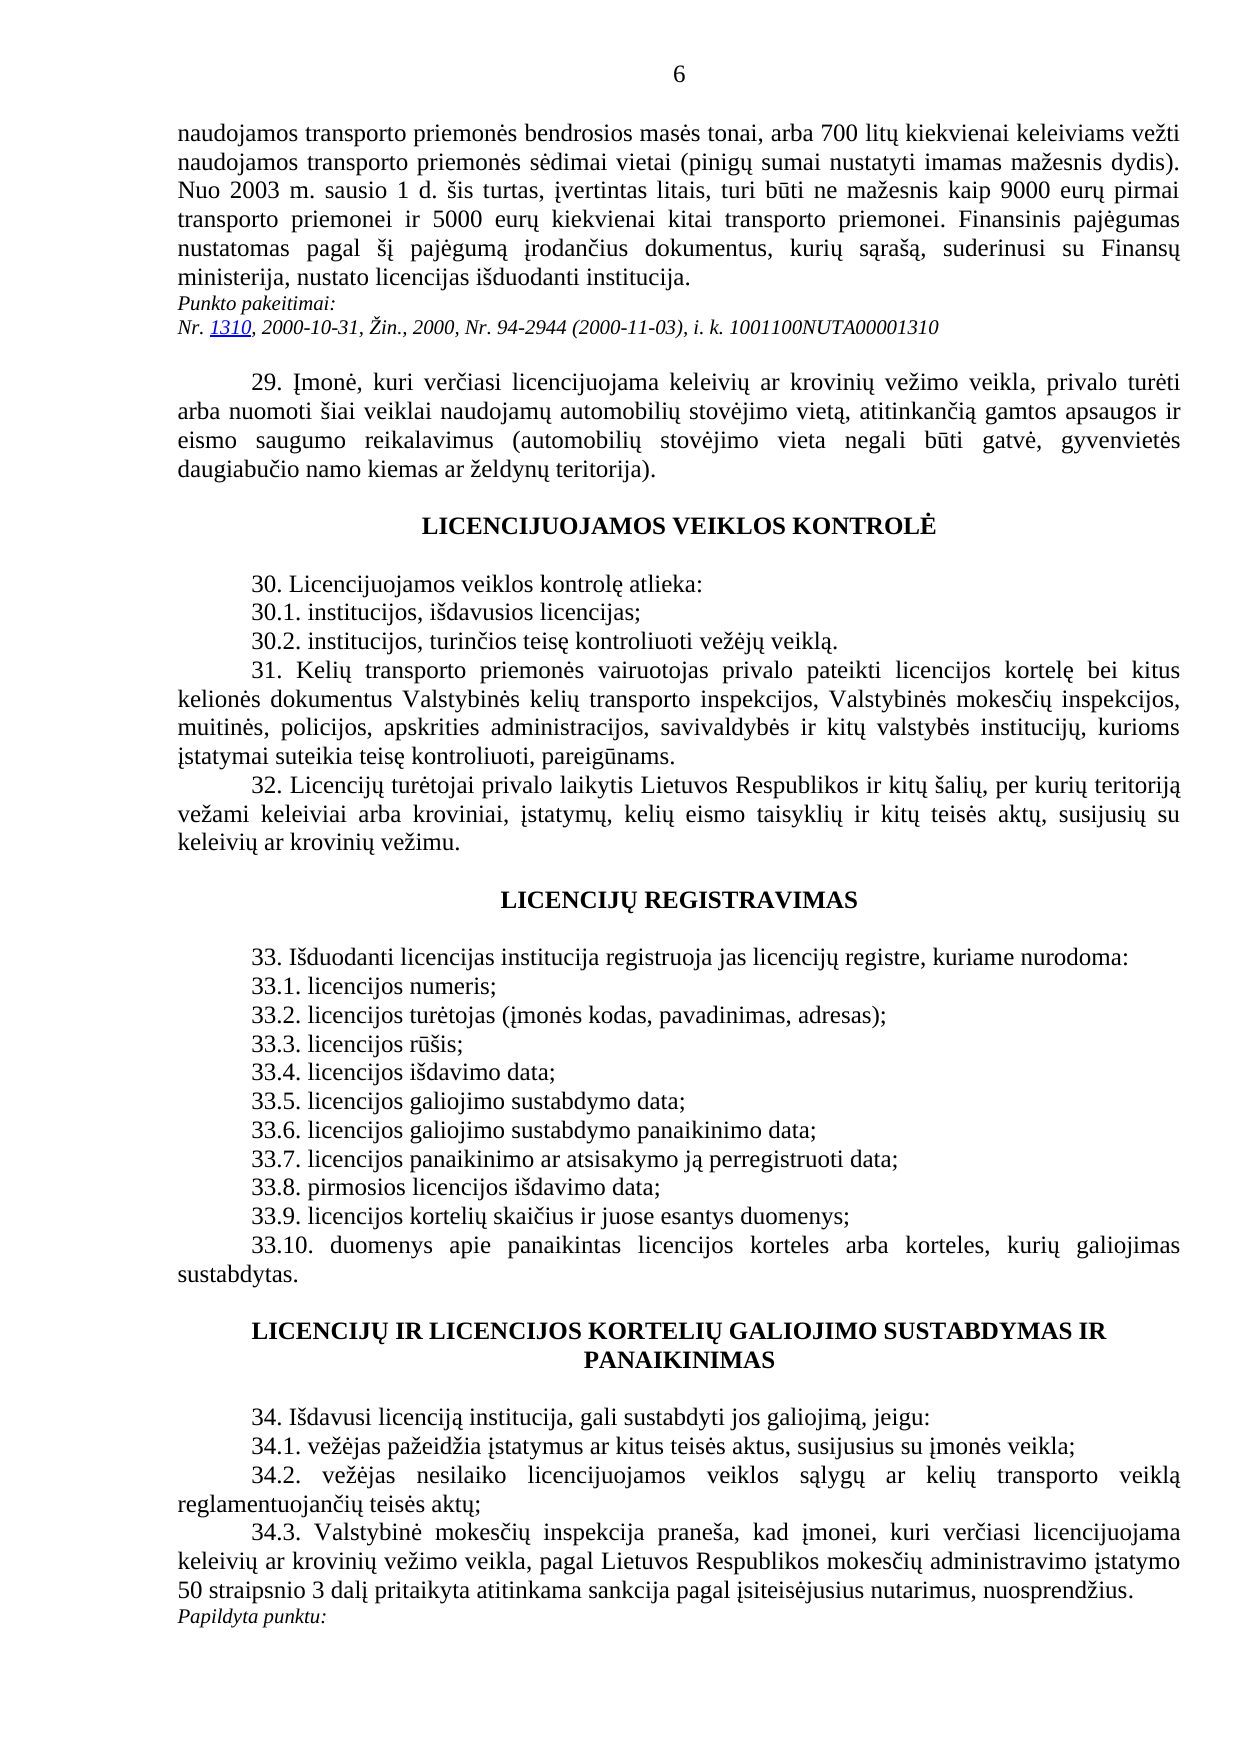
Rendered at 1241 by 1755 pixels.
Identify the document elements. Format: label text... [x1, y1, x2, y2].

text 33.4. licencijos išdavimo data; [177, 1057, 1181, 1086]
text Licencijuojamos veiklos kontrolė [177, 511, 1181, 540]
text naudojamos transporto priemonės bendrosios masės tonai, arba 700 litų kiekvienai keleiviams vežti naudojamos transporto priemonės sėdimai vietai (pinigų sumai nustatyti imamas mažesnis dydis). Nuo 2003 m. sausio 1 d. šis turtas, įvertintas litais, turi būti ne mažesnis kaip 9000 eurų pirmai transporto priemonei ir 5000 eurų kiekvienai kitai transporto priemonei. Finansinis pajėgumas nustatomas pagal šį pajėgumą įrodančius dokumentus, kurių sąrašą, suderinusi su Finansų ministerija, nustato licencijas išduodanti institucija. [177, 118, 1181, 291]
text Licencijų registravimas [177, 885, 1181, 914]
text 32. Licencijų turėtojai privalo laikytis Lietuvos Respublikos ir kitų šalių, per kurių teritoriją vežami keleiviai arba kroviniai, įstatymų, kelių eismo taisyklių ir kitų teisės aktų, susijusių su keleivių ar krovinių vežimu. [177, 770, 1181, 856]
text 33.1. licencijos numeris; [177, 971, 1181, 1000]
text 31. Kelių transporto priemonės vairuotojas privalo pateikti licencijos kortelę bei kitus kelionės dokumentus Valstybinės kelių transporto inspekcijos, Valstybinės mokesčių inspekcijos, muitinės, policijos, apskrities administracijos, savivaldybės ir kitų valstybės institucijų, kurioms įstatymai suteikia teisę kontroliuoti, pareigūnams. [177, 655, 1181, 770]
text 34.2. vežėjas nesilaiko licencijuojamos veiklos sąlygų ar kelių transporto veiklą reglamentuojančių teisės aktų; [177, 1460, 1181, 1517]
text 30.1. institucijos, išdavusios licencijas; [177, 597, 1181, 626]
text 34.1. vežėjas pažeidžia įstatymus ar kitus teisės aktus, susijusius su įmonės veikla; [177, 1431, 1181, 1460]
text 30. Licencijuojamos veiklos kontrolę atlieka: [177, 569, 1181, 597]
text 29. Įmonė, kuri verčiasi licencijuojama keleivių ar krovinių vežimo veikla, privalo turėti arba nuomoti šiai veiklai naudojamų automobilių stovėjimo vietą, atitinkančią gamtos apsaugos ir eismo saugumo reikalavimus (automobilių stovėjimo vieta negali būti gatvė, gyvenvietės daugiabučio namo kiemas ar želdynų teritorija). [177, 367, 1181, 482]
text Papildyta punktu: [177, 1604, 1181, 1628]
text 33.9. licencijos kortelių skaičius ir juose esantys duomenys; [177, 1201, 1181, 1230]
text 33.7. licencijos panaikinimo ar atsisakymo ją perregistruoti data; [177, 1144, 1181, 1172]
text 33.10. duomenys apie panaikintas licencijos korteles arba korteles, kurių galiojimas sustabdytas. [177, 1230, 1181, 1287]
text Nr. 1310, 2000-10-31, Žin., 2000, Nr. 94-2944 (2000-11-03), i. k. 1001100NUTA00001310 [177, 315, 1181, 339]
text 33.3. licencijos rūšis; [177, 1029, 1181, 1057]
text 33.2. licencijos turėtojas (įmonės kodas, pavadinimas, adresas); [177, 1000, 1181, 1029]
text Licencijų ir licencijos kortelių galiojimo sustabdymas ir panaikinimas [177, 1316, 1181, 1374]
text 33.5. licencijos galiojimo sustabdymo data; [177, 1086, 1181, 1115]
text 33.6. licencijos galiojimo sustabdymo panaikinimo data; [177, 1115, 1181, 1144]
text 34. Išdavusi licenciją institucija, gali sustabdyti jos galiojimą, jeigu: [177, 1402, 1181, 1431]
text Punkto pakeitimai: [177, 291, 1181, 315]
text 34.3. Valstybinė mokesčių inspekcija praneša, kad įmonei, kuri verčiasi licencijuojama keleivių ar krovinių vežimo veikla, pagal Lietuvos Respublikos mokesčių administravimo įstatymo 50 straipsnio 3 dalį pritaikyta atitinkama sankcija pagal įsiteisėjusius nutarimus, nuosprendžius. [177, 1517, 1181, 1604]
text 33.8. pirmosios licencijos išdavimo data; [177, 1172, 1181, 1201]
text 33. Išduodanti licencijas institucija registruoja jas licencijų registre, kuriame nurodoma: [177, 942, 1181, 971]
text 30.2. institucijos, turinčios teisę kontroliuoti vežėjų veiklą. [177, 626, 1181, 655]
